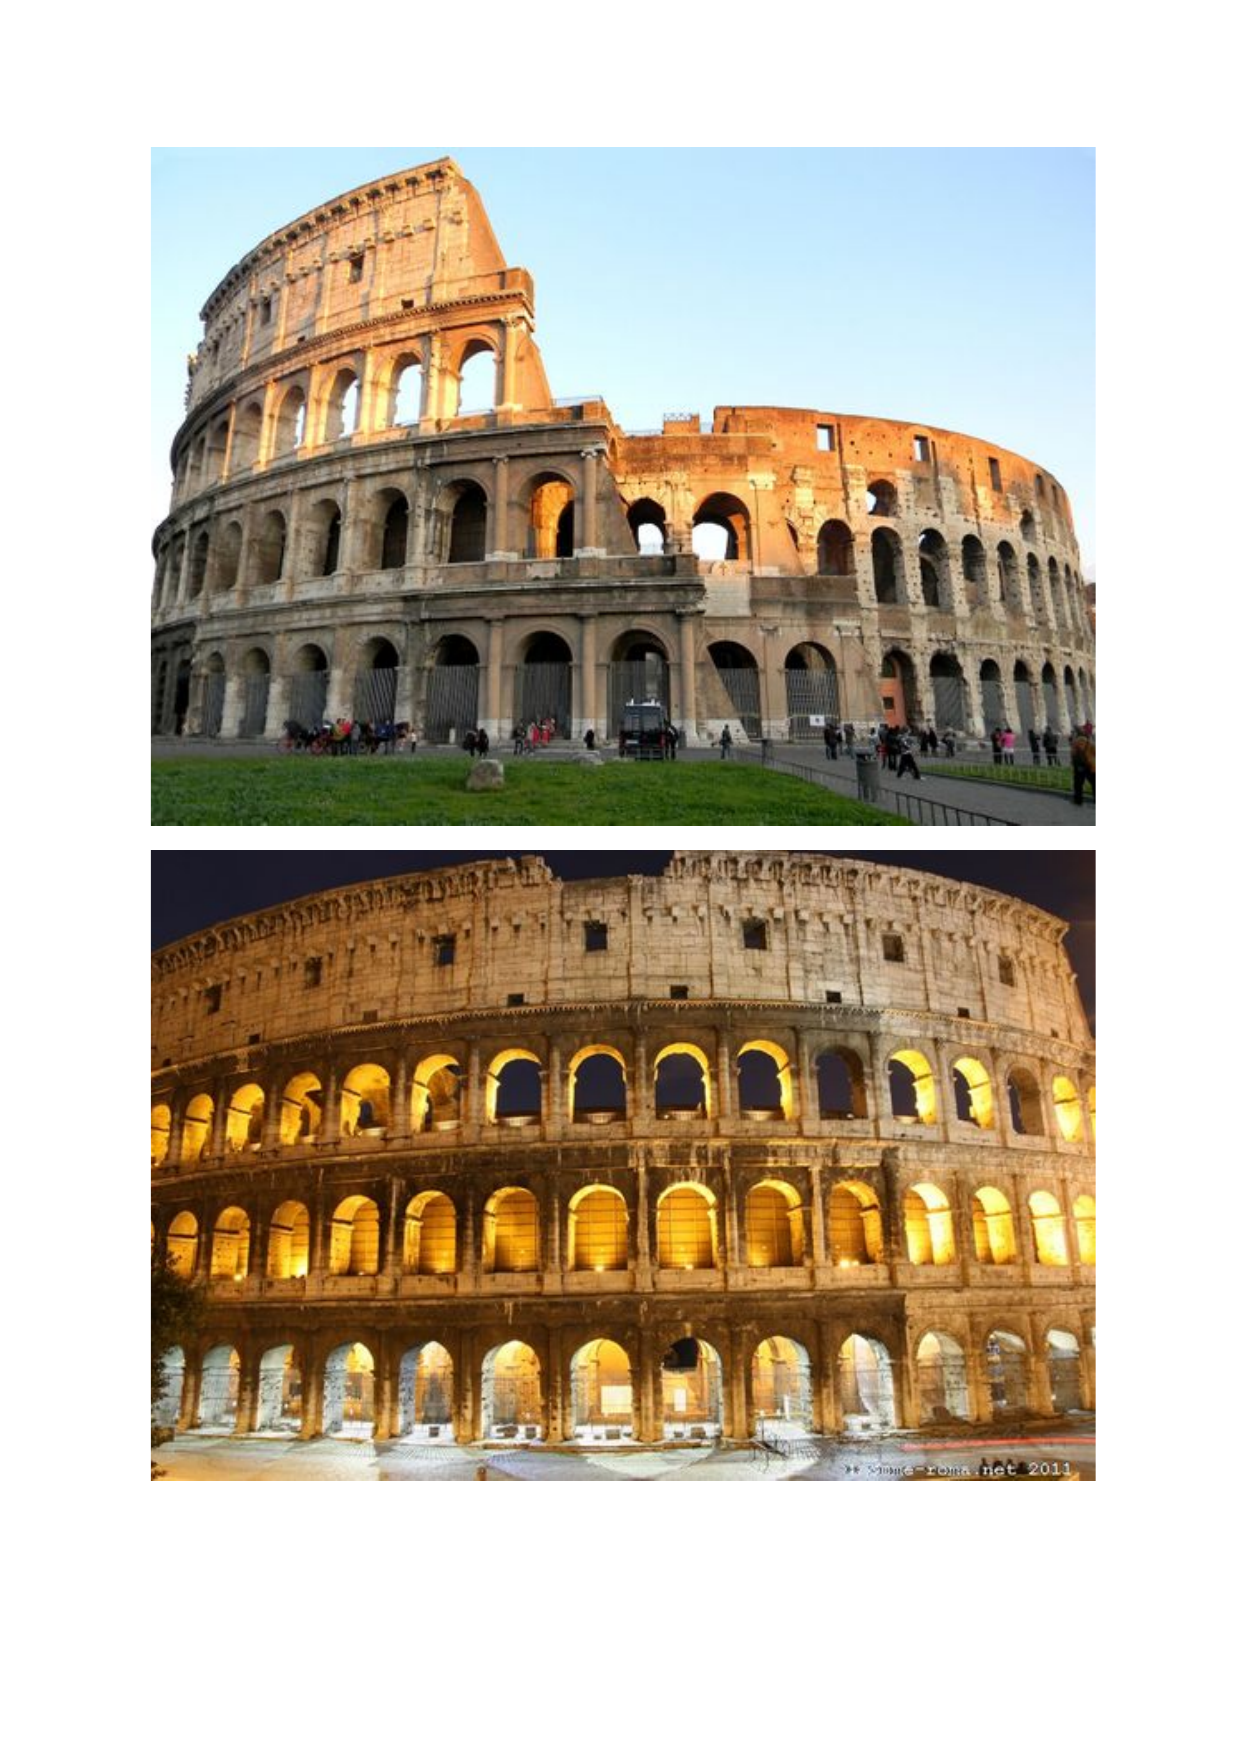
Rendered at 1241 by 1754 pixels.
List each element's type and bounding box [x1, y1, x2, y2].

picture [150, 850, 1096, 1481]
picture [150, 147, 1096, 826]
